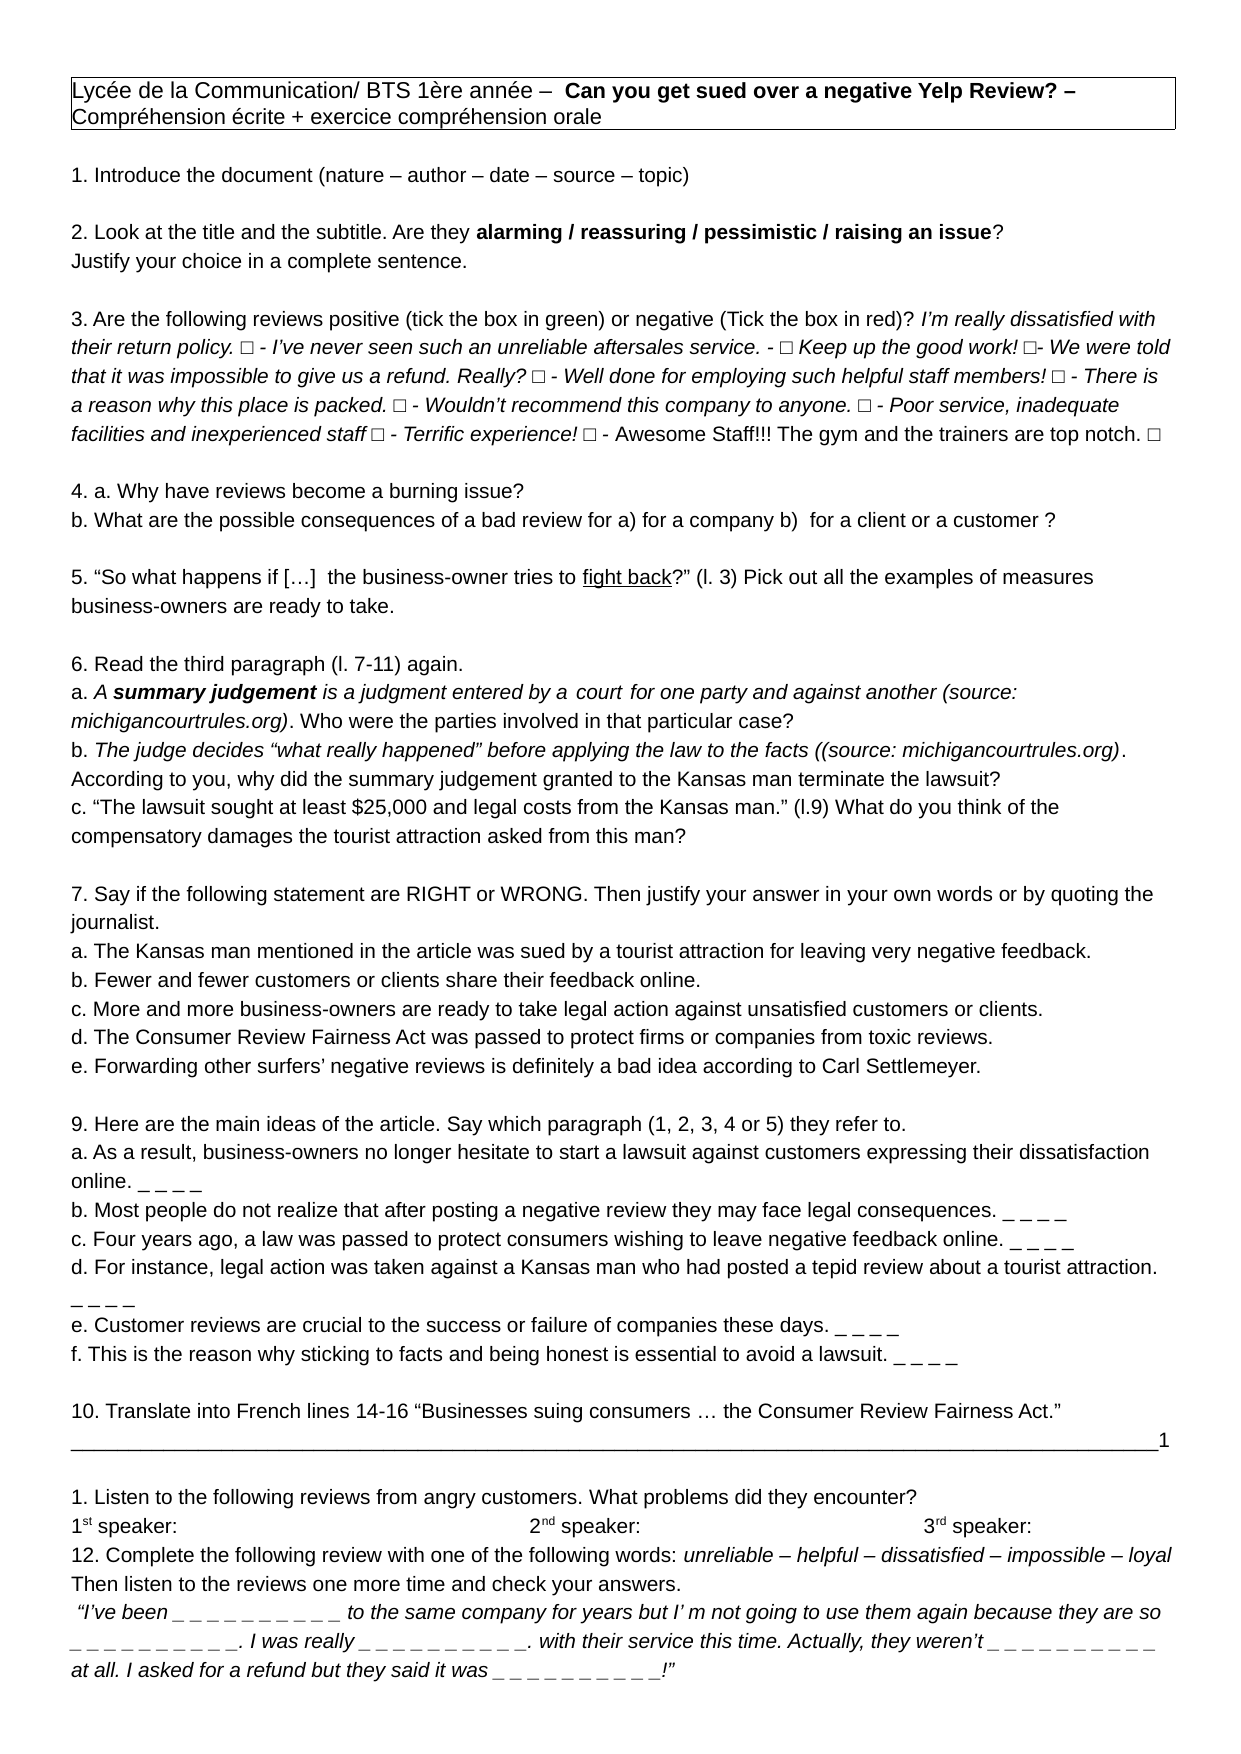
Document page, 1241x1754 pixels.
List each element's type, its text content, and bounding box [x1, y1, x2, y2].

text 10. Translate into French lines 14-16 “Businesses suing consumers … the Consumer Review Fairness Act.” [71, 1394, 1175, 1423]
text 2. Look at the title and the subtitle. Are they alarming / reassuring / pessimistic / raising an issue? Justify your choice in a complete sentence. [71, 215, 1175, 273]
text d. For instance, legal action was taken against a Kansas man who had posted a tepid review about a tourist attraction. _ _ _ _ e. Customer reviews are crucial to the success or failure of companies these days. _ _ _ _ f. This is the reason why sticking to facts and being honest is essential to avoid a lawsuit. _ _ _ _ [71, 1250, 1175, 1365]
text a. The Kansas man mentioned in the article was sued by a tourist attraction for leaving very negative feedback. b. Fewer and fewer customers or clients share their feedback online. [71, 934, 1175, 992]
text 7. Say if the following statement are RIGHT or WRONG. Then justify your answer in your own words or by quoting the journalist. [71, 877, 1175, 934]
text 4. a. Why have reviews become a burning issue? b. What are the possible consequences of a bad review for a) for a company b) for a client or a customer ? [71, 474, 1175, 532]
text ______________________________________________________________________________________________1 1. Listen to the following reviews from angry customers. What problems did they encounter? 1st speaker: 2nd speaker: 3rd speaker: 12. Complete the following review with one of the following words: unreliable – helpful – dissatisfied – impossible – loyal Then listen to the reviews one more time and check your answers. “I’ve been _ _ _ _ _ _ _ _ _ _ to the same company for years but I’ m not going to use them again because they are so _ _ _ _ _ _ _ _ _ _. I was really _ _ _ _ _ _ _ _ _ _. with their service this time. Actually, they weren’t _ _ _ _ _ _ _ _ _ _ at all. I asked for a refund but they said it was _ _ _ _ _ _ _ _ _ _!” [71, 1423, 1175, 1682]
text a. As a result, business-owners no longer hesitate to start a lawsuit against customers expressing their dissatisfaction online. _ _ _ _ b. Most people do not realize that after posting a negative review they may face legal consequences. _ _ _ _ c. Four years ago, a law was passed to protect consumers wishing to leave negative feedback online. _ _ _ _ [71, 1135, 1175, 1250]
text 3. Are the following reviews positive (tick the box in green) or negative (Tick the box in red)? I’m really dissatisfied with their return policy. □ - I’ve never seen such an unreliable aftersales service. - □ Keep up the good work! □- We were told that it was impossible to give us a refund. Really? □ - Well done for employing such helpful staff members! □ - There is a reason why this place is packed. □ - Wouldn’t recommend this company to anyone. □ - Poor service, inadequate facilities and inexperienced staff □ - Terrific experience! □ - Awesome Staff!!! The gym and the trainers are top notch. □ [71, 302, 1175, 445]
text c. More and more business-owners are ready to take legal action against unsatisfied customers or clients. d. The Consumer Review Fairness Act was passed to protect firms or companies from toxic reviews. e. Forwarding other surfers’ negative reviews is definitely a bad idea according to Carl Settlemeyer. [71, 992, 1175, 1078]
text 1. Introduce the document (nature – author – date – source – topic) [71, 159, 1175, 187]
text 9. Here are the main ideas of the article. Say which paragraph (1, 2, 3, 4 or 5) they refer to. [71, 1107, 1175, 1135]
text 6. Read the third paragraph (l. 7-11) again. a. A summary judgement is a judgment entered by a court for one party and against another (source: michigancourtrules.org). Who were the parties involved in that particular case? b. The judge decides “what really happened” before applying the law to the facts ((source: michigancourtrules.org). According to you, why did the summary judgement granted to the Kansas man terminate the lawsuit? c. “The lawsuit sought at least $25,000 and legal costs from the Kansas man.” (l.9) What do you think of the compensatory damages the tourist attraction asked from this man? [71, 647, 1175, 848]
text 5. “So what happens if […] the business-owner tries to fight back?” (l. 3) Pick out all the examples of measures business-owners are ready to take. [71, 560, 1175, 618]
